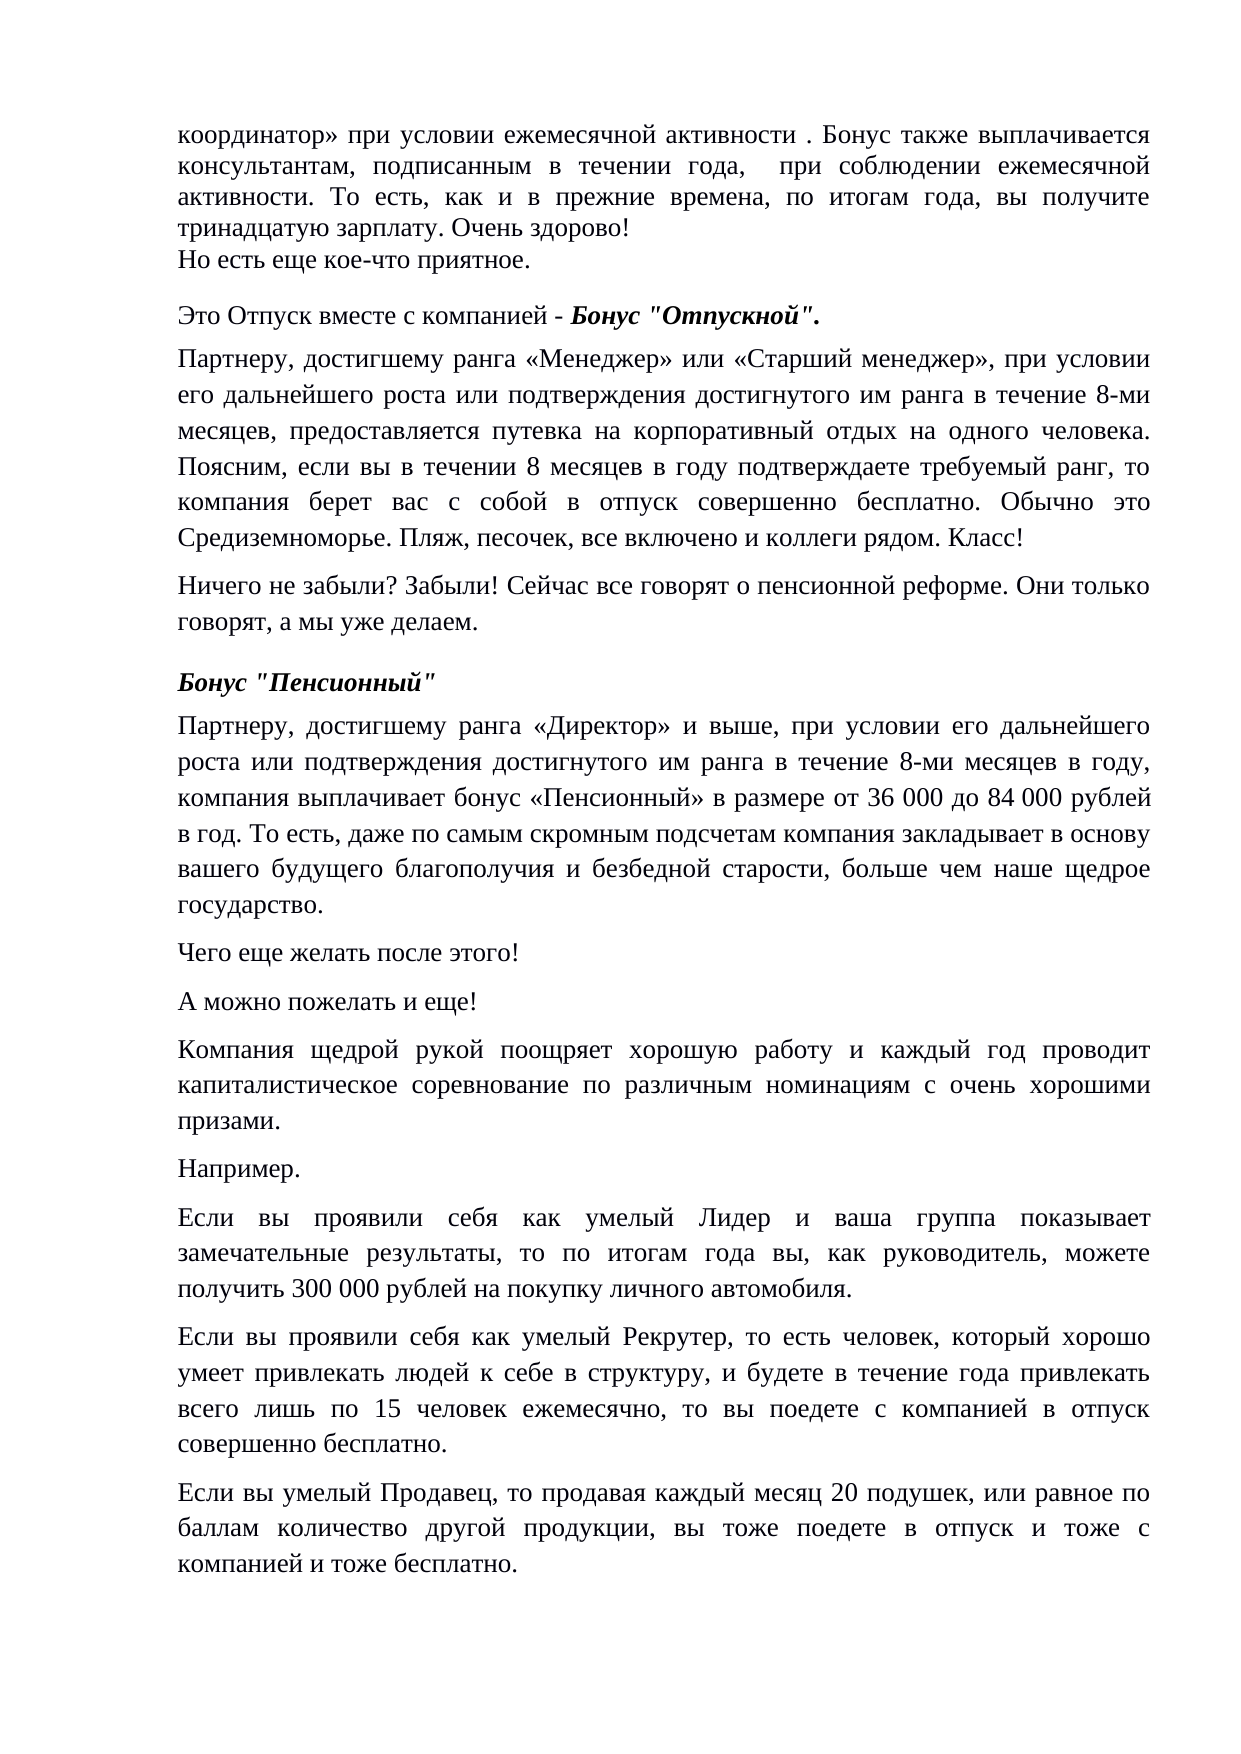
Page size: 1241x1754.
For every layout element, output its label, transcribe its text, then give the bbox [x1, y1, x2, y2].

text А можно пожелать и еще! [177, 984, 1152, 1016]
text Например. [177, 1152, 1152, 1184]
text Партнеру, достигшему ранга «Директор» и выше, при условии его дальнейшего роста или подтверждения достигнутого им ранга в течение 8-ми месяцев в году, компания выплачивает бонус «Пенсионный» в размере от 36 000 до 84 000 рублей в год. То есть, даже по самым скромным подсчетам компания закладывает в основу вашего будущего благополучия и безбедной старости, больше чем наше щедрое государство. [177, 709, 1152, 919]
text Но есть еще кое-что приятное. [177, 243, 1152, 274]
text Компания щедрой рукой поощряет хорошую работу и каждый год проводит капиталистическое соревнование по различным номинациям с очень хорошими призами. [177, 1033, 1152, 1135]
text координатор» при условии ежемесячной активности . Бонус также выплачивается консультантам, подписанным в течении года, при соблюдении ежемесячной активности. То есть, как и в прежние времена, по итогам года, вы получите тринадцатую зарплату. Очень здорово! [177, 118, 1152, 243]
text Партнеру, достигшему ранга «Менеджер» или «Старший менеджер», при условии его дальнейшего роста или подтверждения достигнутого им ранга в течение 8-ми месяцев, предоставляется путевка на корпоративный отдых на одного человека. Поясним, если вы в течении 8 месяцев в году подтверждаете требуемый ранг, то компания берет вас с собой в отпуск совершенно бесплатно. Обычно это Средиземноморье. Пляж, песочек, все включено и коллеги рядом. Класс! [177, 342, 1152, 552]
text Если вы проявили себя как умелый Лидер и ваша группа показывает замечательные результаты, то по итогам года вы, как руководитель, можете получить 300 000 рублей на покупку личного автомобиля. [177, 1201, 1152, 1303]
text Если вы умелый Продавец, то продавая каждый месяц 20 подушек, или равное по баллам количество другой продукции, вы тоже поедете в отпуск и тоже с компанией и тоже бесплатно. [177, 1476, 1152, 1578]
text Чего еще желать после этого! [177, 936, 1152, 967]
subtitle Это Отпуск вместе с компанией - Бонус "Отпускной". [177, 299, 1152, 330]
text Ничего не забыли? Забыли! Сейчас все говорят о пенсионной реформе. Они только говорят, а мы уже делаем. [177, 569, 1152, 636]
text Если вы проявили себя как умелый Рекрутер, то есть человек, который хорошо умеет привлекать людей к себе в структуру, и будете в течение года привлекать всего лишь по 15 человек ежемесячно, то вы поедете с компанией в отпуск совершенно бесплатно. [177, 1320, 1152, 1459]
subtitle Бонус "Пенсионный" [177, 666, 1152, 697]
